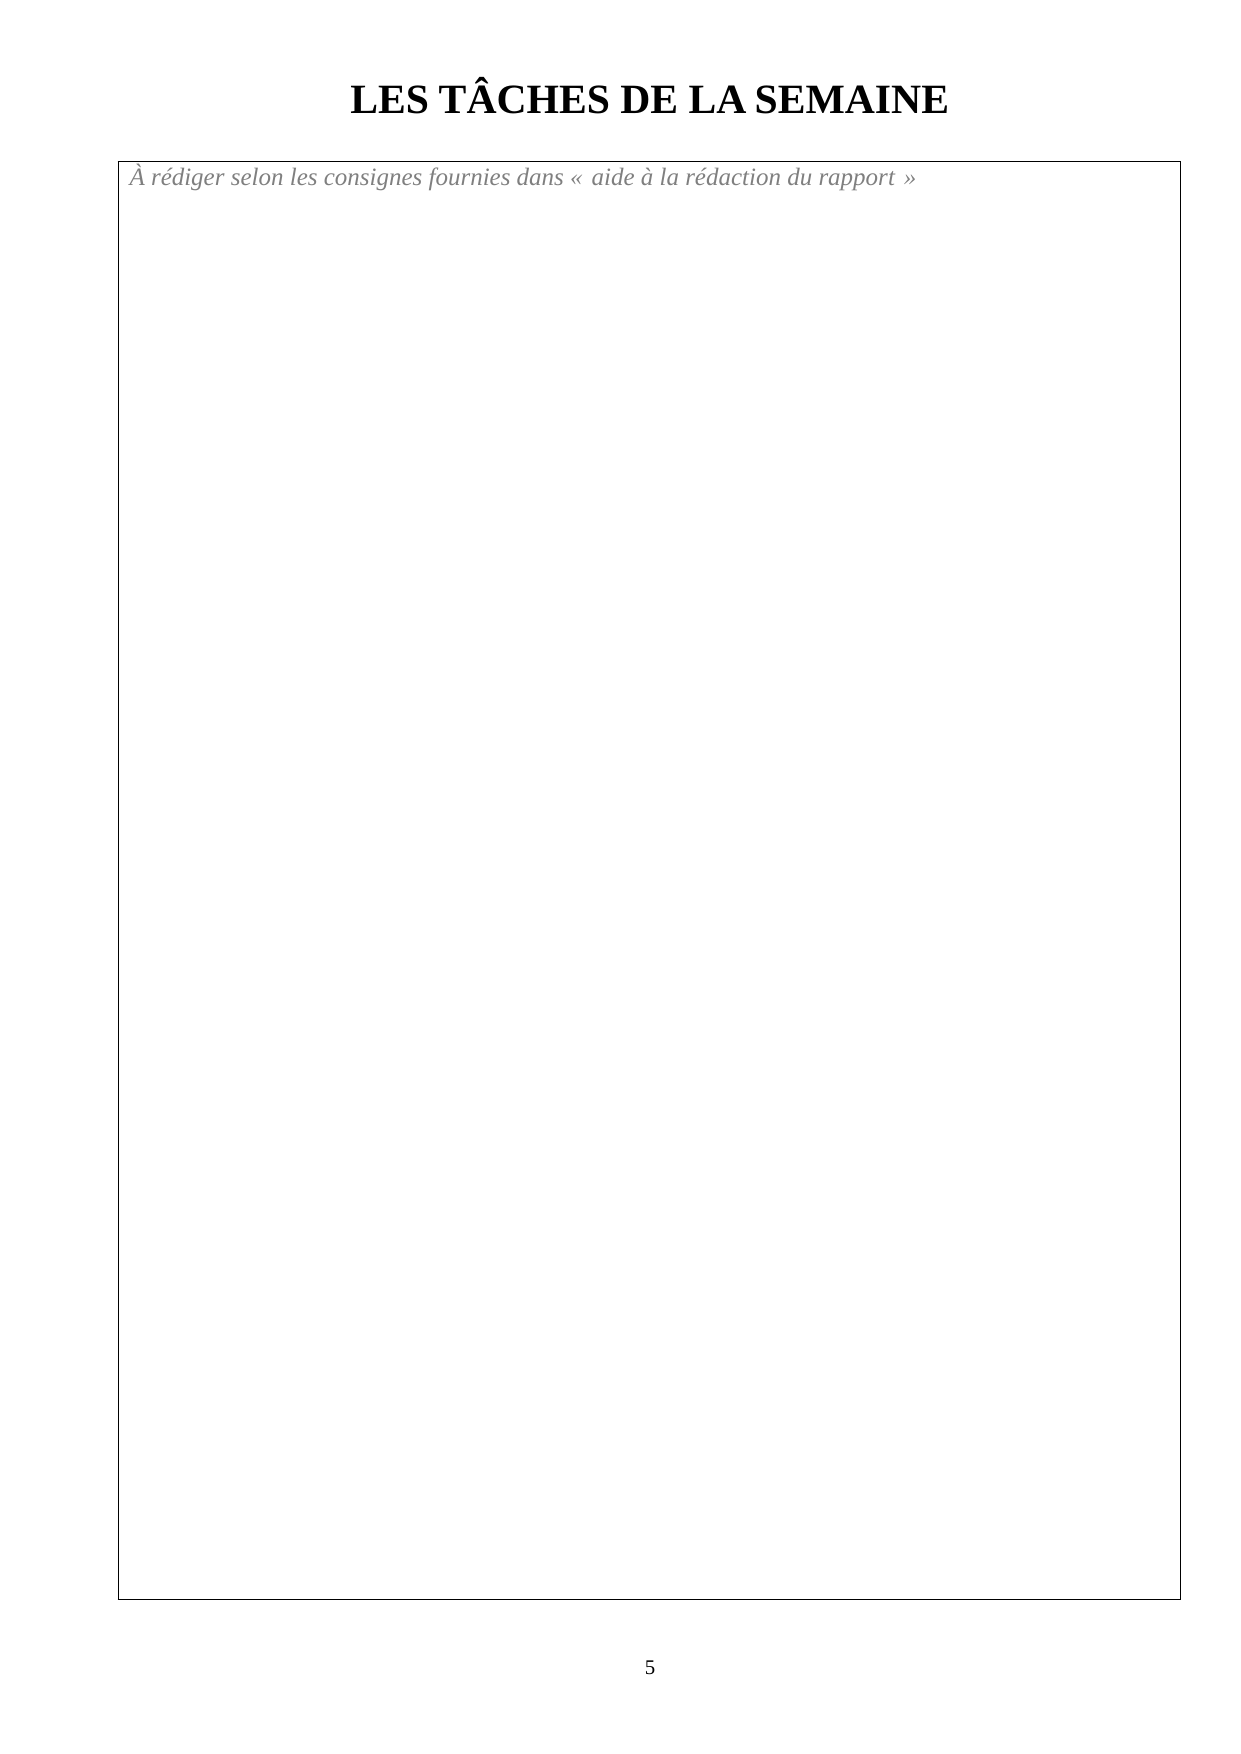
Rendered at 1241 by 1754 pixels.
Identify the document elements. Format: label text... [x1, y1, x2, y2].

text LES TÂCHES DE LA SEMAINE [118, 75, 1181, 123]
table_header À rédiger selon les consignes fournies dans « aide à la rédaction du rapport » [119, 162, 1180, 1599]
